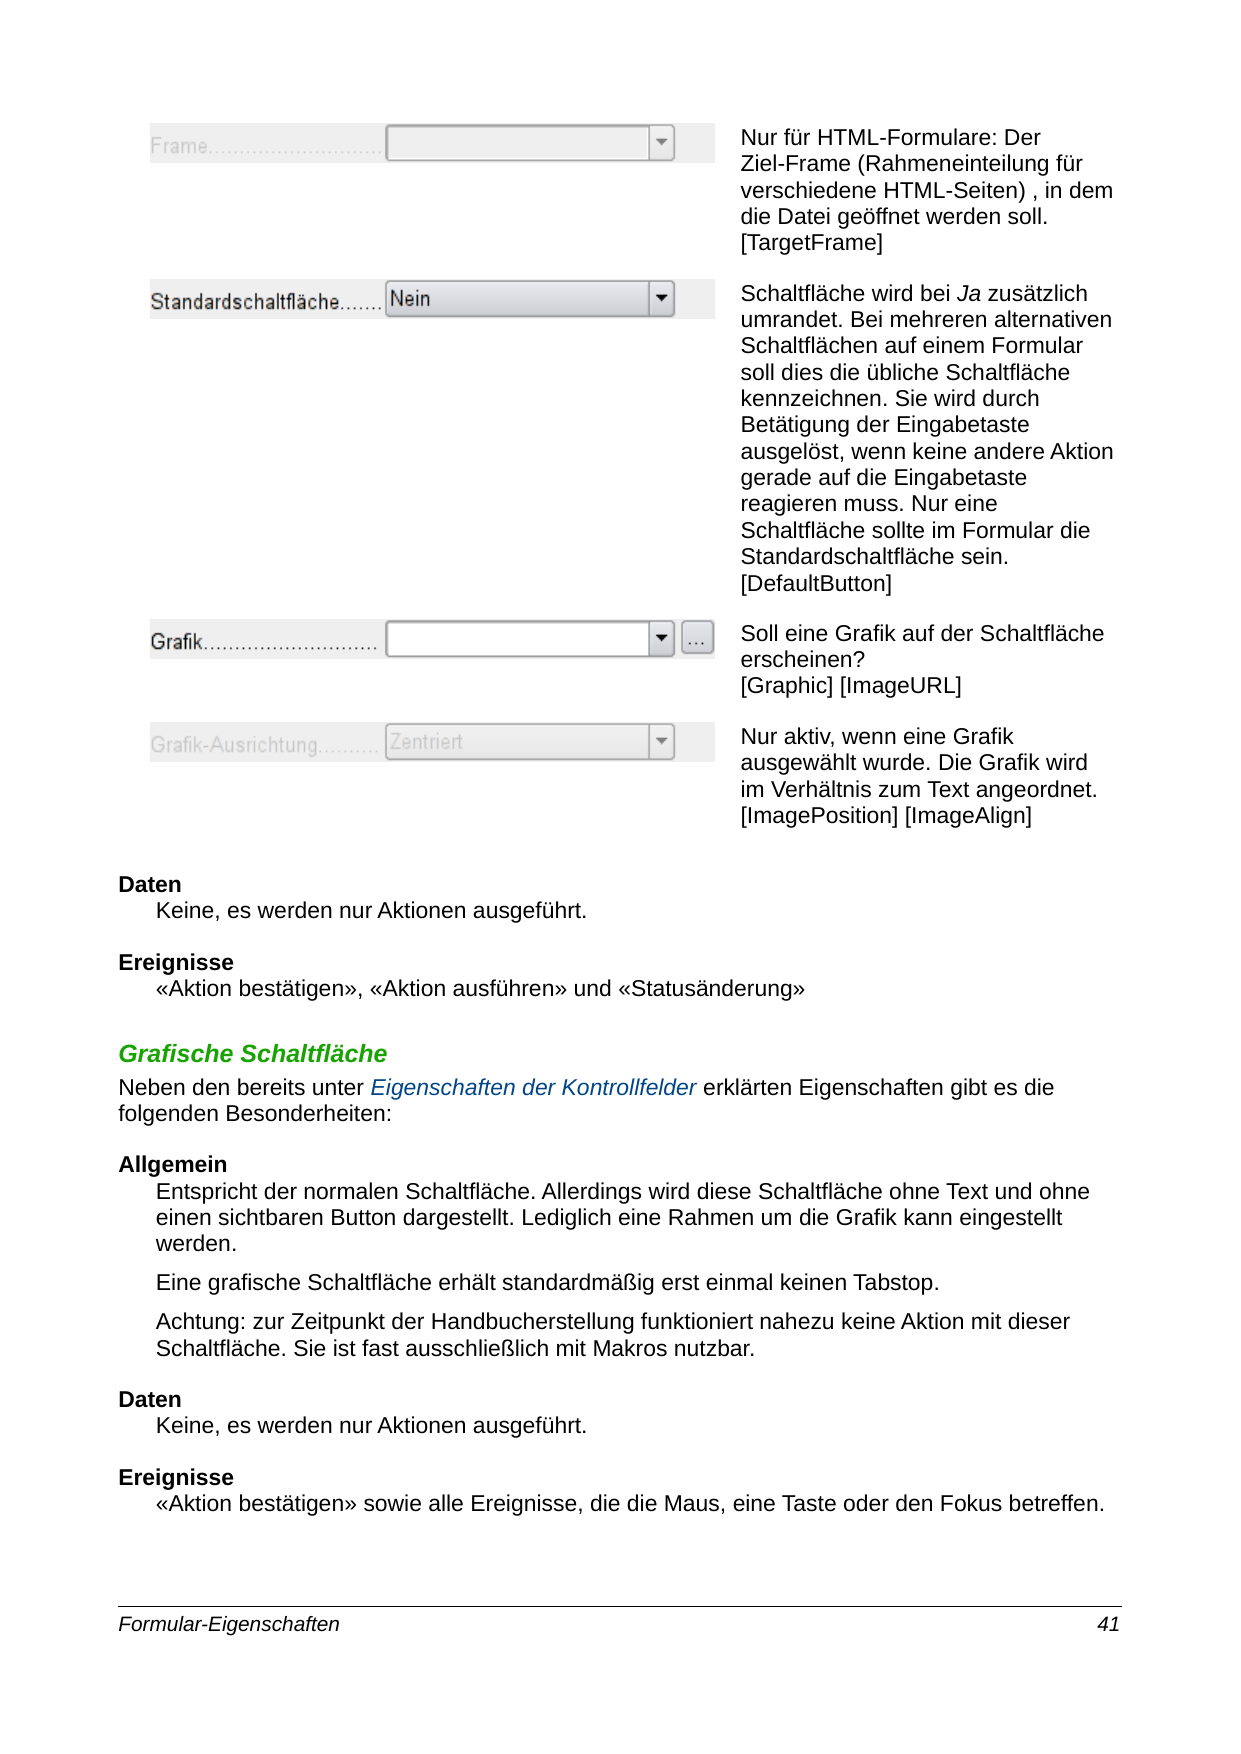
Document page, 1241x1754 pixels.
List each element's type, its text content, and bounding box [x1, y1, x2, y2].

table_cell [144, 717, 734, 846]
text Entspricht der normalen Schaltfläche. Allerdings wird diese Schaltfläche ohne Text und ohne einen sichtbaren Button dargestellt. Lediglich eine Rahmen um die Grafik kann eingestellt werden. [156, 1178, 1122, 1257]
list Ereignisse [118, 948, 1122, 975]
text Keine, es werden nur Aktionen ausgeführt. [156, 897, 1122, 923]
table_cell Nur aktiv, wenn eine Grafik ausgewählt wurde. Die Grafik wird im Verhältnis zum Text angeordnet. [ImagePosition] [ImageAlign] [735, 717, 1122, 846]
table_cell [144, 614, 734, 717]
table_cell Schaltfläche wird bei Ja zusätzlich umrandet. Bei mehreren alternativen Schaltflächen auf einem Formular soll dies die übliche Schaltfläche kennzeichnen. Sie wird durch Betätigung der Eingabetaste ausgelöst, wenn keine andere Aktion gerade auf die Eingabetaste reagieren muss. Nur eine Schaltfläche sollte im Formular die Standardschaltfläche sein. [DefaultButton] [735, 274, 1122, 614]
text Eine grafische Schaltfläche erhält standardmäßig erst einmal keinen Tabstop. [156, 1269, 1122, 1296]
table_cell Soll eine Grafik auf der Schaltfläche erscheinen? [Graphic] [ImageURL] [735, 614, 1122, 717]
table_cell Nur für HTML-Formulare: Der Ziel‑Frame (Rahmeneinteilung für verschiedene HTML-Seiten) , in dem die Datei geöffnet werden soll. [TargetFrame] [735, 118, 1122, 274]
picture [149, 123, 716, 163]
subtitle Grafische Schaltfläche [118, 1039, 1122, 1067]
table_cell [144, 274, 734, 279]
text Achtung: zur Zeitpunkt der Handbucherstellung funktioniert nahezu keine Aktion mit dieser Schaltfläche. Sie ist fast ausschließlich mit Makros nutzbar. [156, 1308, 1122, 1361]
text Neben den bereits unter Eigenschaften der Kontrollfelder erklärten Eigenschaften gibt es die folgenden Besonderheiten: [118, 1074, 1122, 1126]
text «Aktion bestätigen» sowie alle Ereignisse, die die Maus, eine Taste oder den Fokus betreffen. [156, 1490, 1122, 1516]
picture [149, 619, 716, 659]
text «Aktion bestätigen», «Aktion ausführen» und «Statusänderung» [156, 975, 1122, 1001]
picture [149, 722, 716, 762]
table_cell [144, 280, 734, 614]
text Keine, es werden nur Aktionen ausgeführt. [156, 1412, 1122, 1438]
list Daten [118, 871, 1122, 897]
list Ereignisse [118, 1463, 1122, 1490]
table_cell [144, 118, 734, 274]
picture [149, 279, 716, 319]
list Daten [118, 1386, 1122, 1412]
list Allgemein [118, 1151, 1122, 1178]
